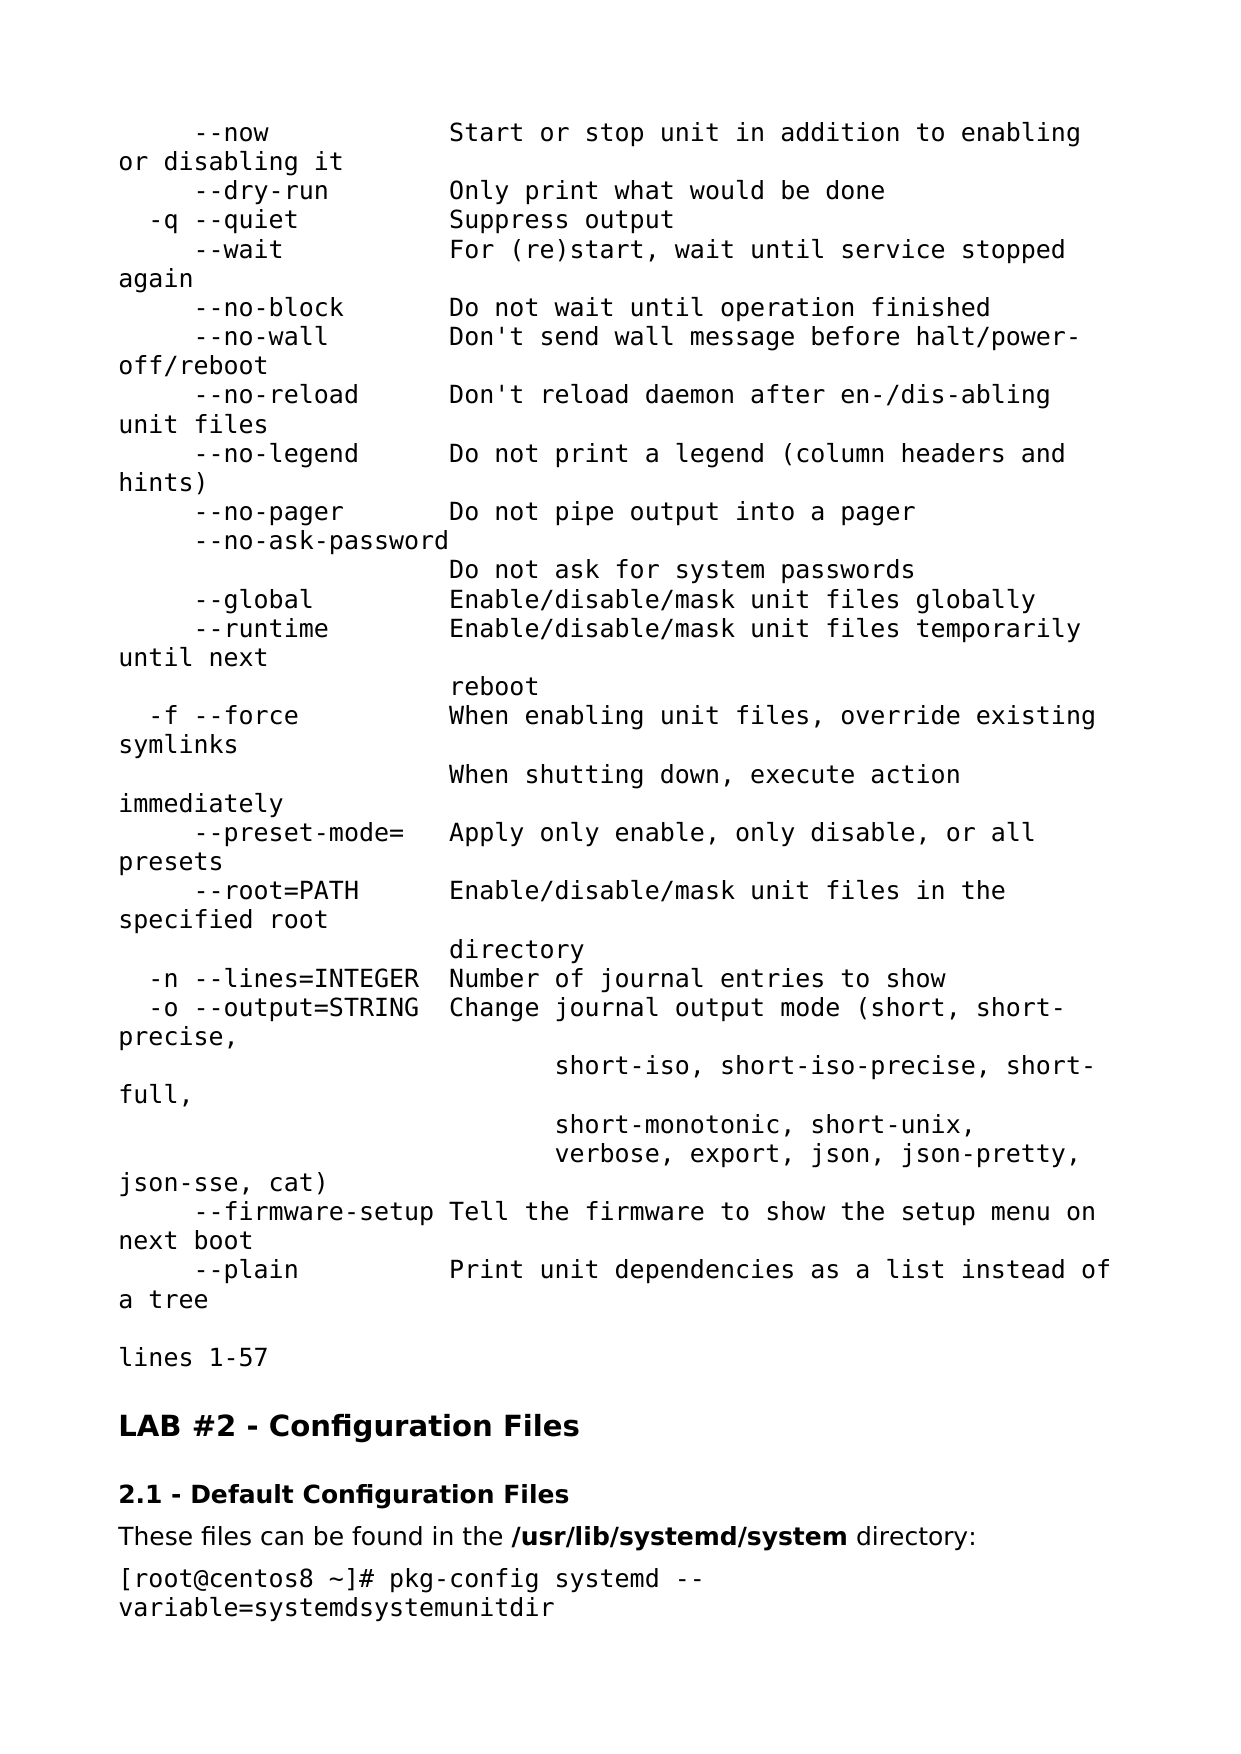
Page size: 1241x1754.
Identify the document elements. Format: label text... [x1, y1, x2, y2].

text --now Start or stop unit in addition to enabling or disabling it --dry-run Only print what would be done -q --quiet Suppress output --wait For (re)start, wait until service stopped again --no-block Do not wait until operation finished --no-wall Don't send wall message before halt/power-off/reboot --no-reload Don't reload daemon after en-/dis-abling unit files --no-legend Do not print a legend (column headers and hints) --no-pager Do not pipe output into a pager --no-ask-password Do not ask for system passwords --global Enable/disable/mask unit files globally --runtime Enable/disable/mask unit files temporarily until next reboot -f --force When enabling unit files, override existing symlinks When shutting down, execute action immediately --preset-mode= Apply only enable, only disable, or all presets --root=PATH Enable/disable/mask unit files in the specified root directory -n --lines=INTEGER Number of journal entries to show -o --output=STRING Change journal output mode (short, short-precise, short-iso, short-iso-precise, short-full, short-monotonic, short-unix, verbose, export, json, json-pretty, json-sse, cat) --firmware-setup Tell the firmware to show the setup menu on next boot --plain Print unit dependencies as a list instead of a tree lines 1-57 [118, 118, 1122, 1372]
subtitle LAB #2 - Configuration Files [118, 1409, 1122, 1443]
subtitle 2.1 - Default Configuration Files [118, 1481, 1122, 1510]
text These files can be found in the /usr/lib/systemd/system directory: [118, 1522, 1122, 1551]
text [root@centos8 ~]# pkg-config systemd --variable=systemdsystemunitdir [118, 1564, 1122, 1622]
